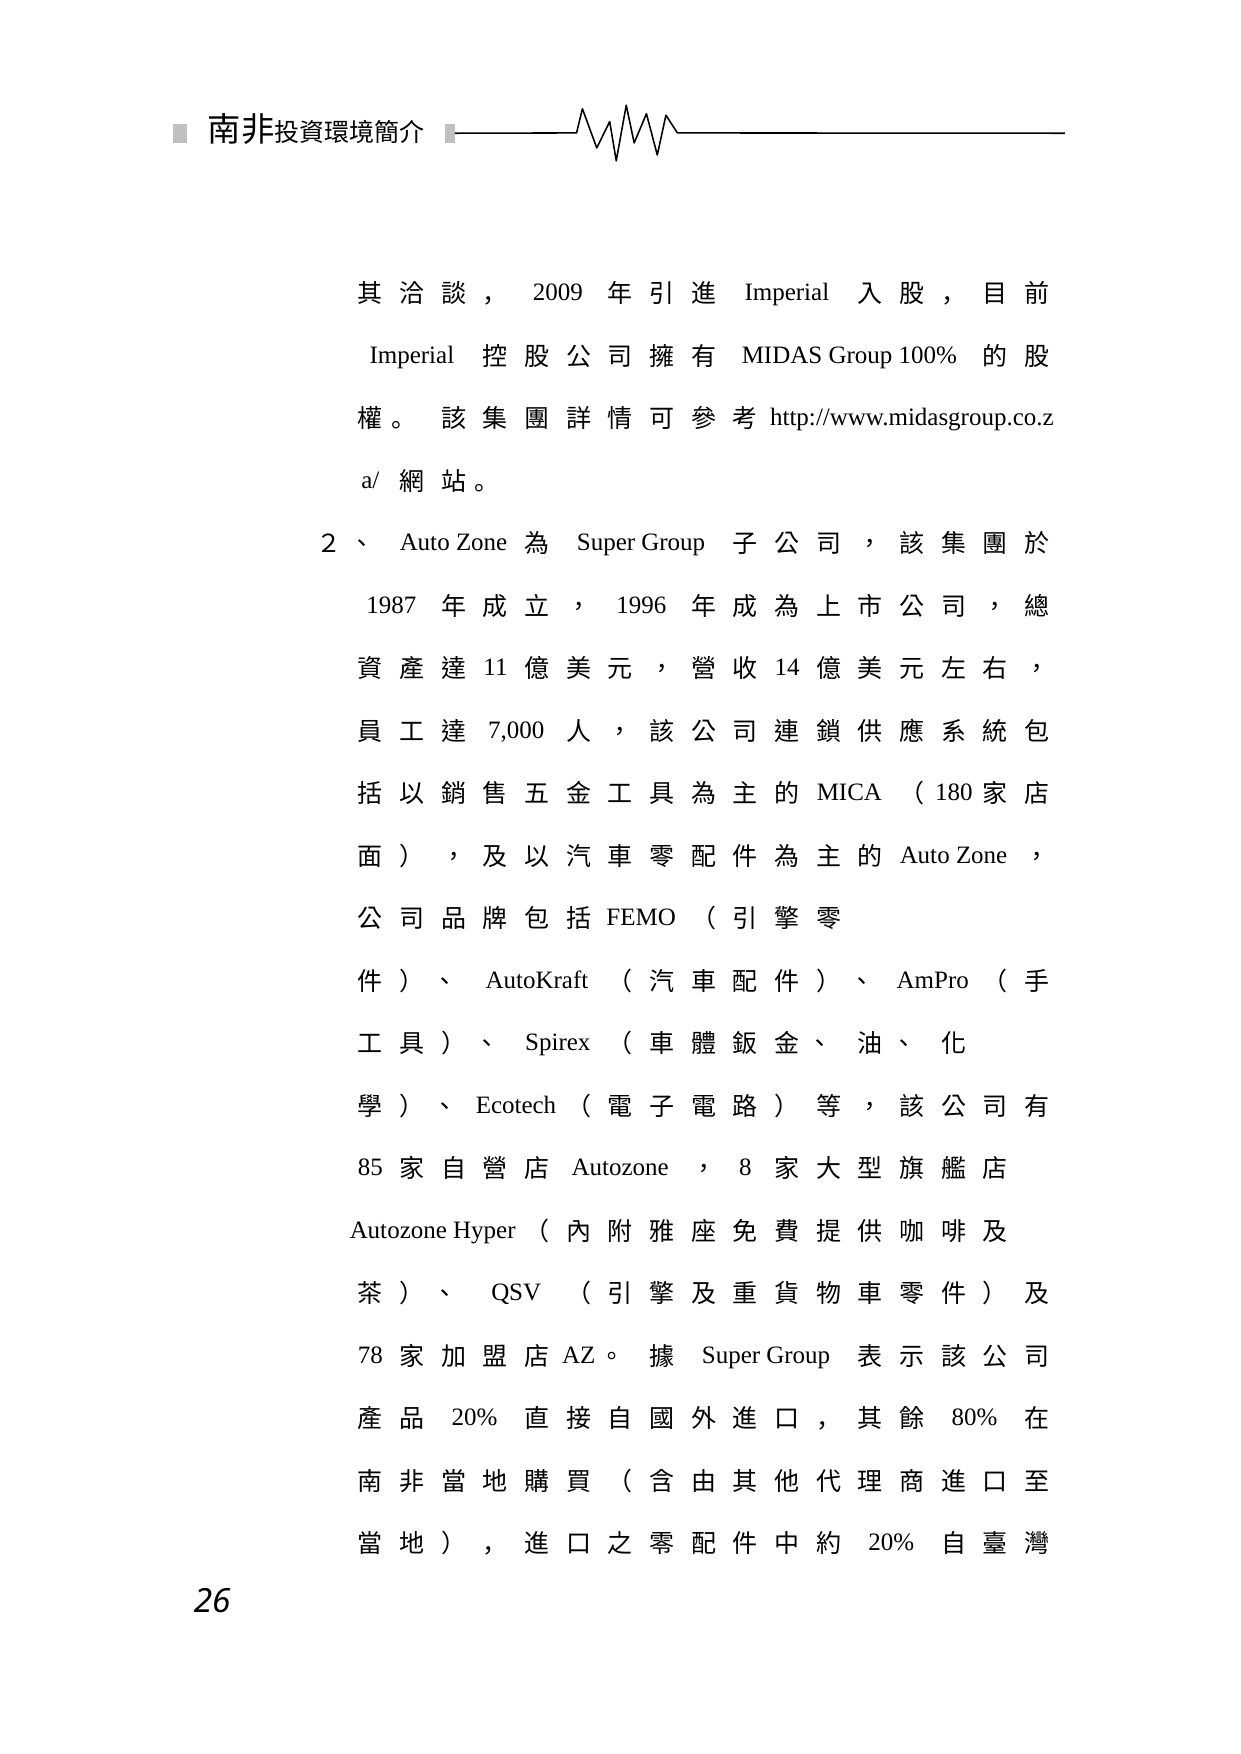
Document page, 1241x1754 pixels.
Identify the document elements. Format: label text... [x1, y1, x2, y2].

text ２、Auto Zone為Super Group子公司，該集團於1987年成立，1996年成為上市公司，總資產達11億美元，營收14億美元左右，員工達7,000人，該公司連鎖供應系統包括以銷售五金工具為主的MICA（180家店面），及以汽車零配件為主的Auto Zone，公司品牌包括FEMO（引擎零件）、AutoKraft（汽車配件）、AmPro（手工具）、Spirex（車體鈑金、油、化學）、Ecotech（電子電路）等，該公司有85家自營店Autozone，8家大型旗艦店Autozone Hyper（內附雅座免費提供咖啡及茶）、QSV（引擎及重貨物車零件）及78家加盟店AZ。據Super Group表示該公司產品20%直接自國外進口，其餘80%在南非當地購買（含由其他代理商進口至當地），進口之零配件中約20%自臺灣 [281, 500, 1058, 1563]
text 其洽談，2009年引進Imperial入股，目前Imperial控股公司擁有MIDAS Group 100%的股權。該集團詳情可參考http://www.midasgroup.co.za/網站。 [281, 250, 1058, 500]
